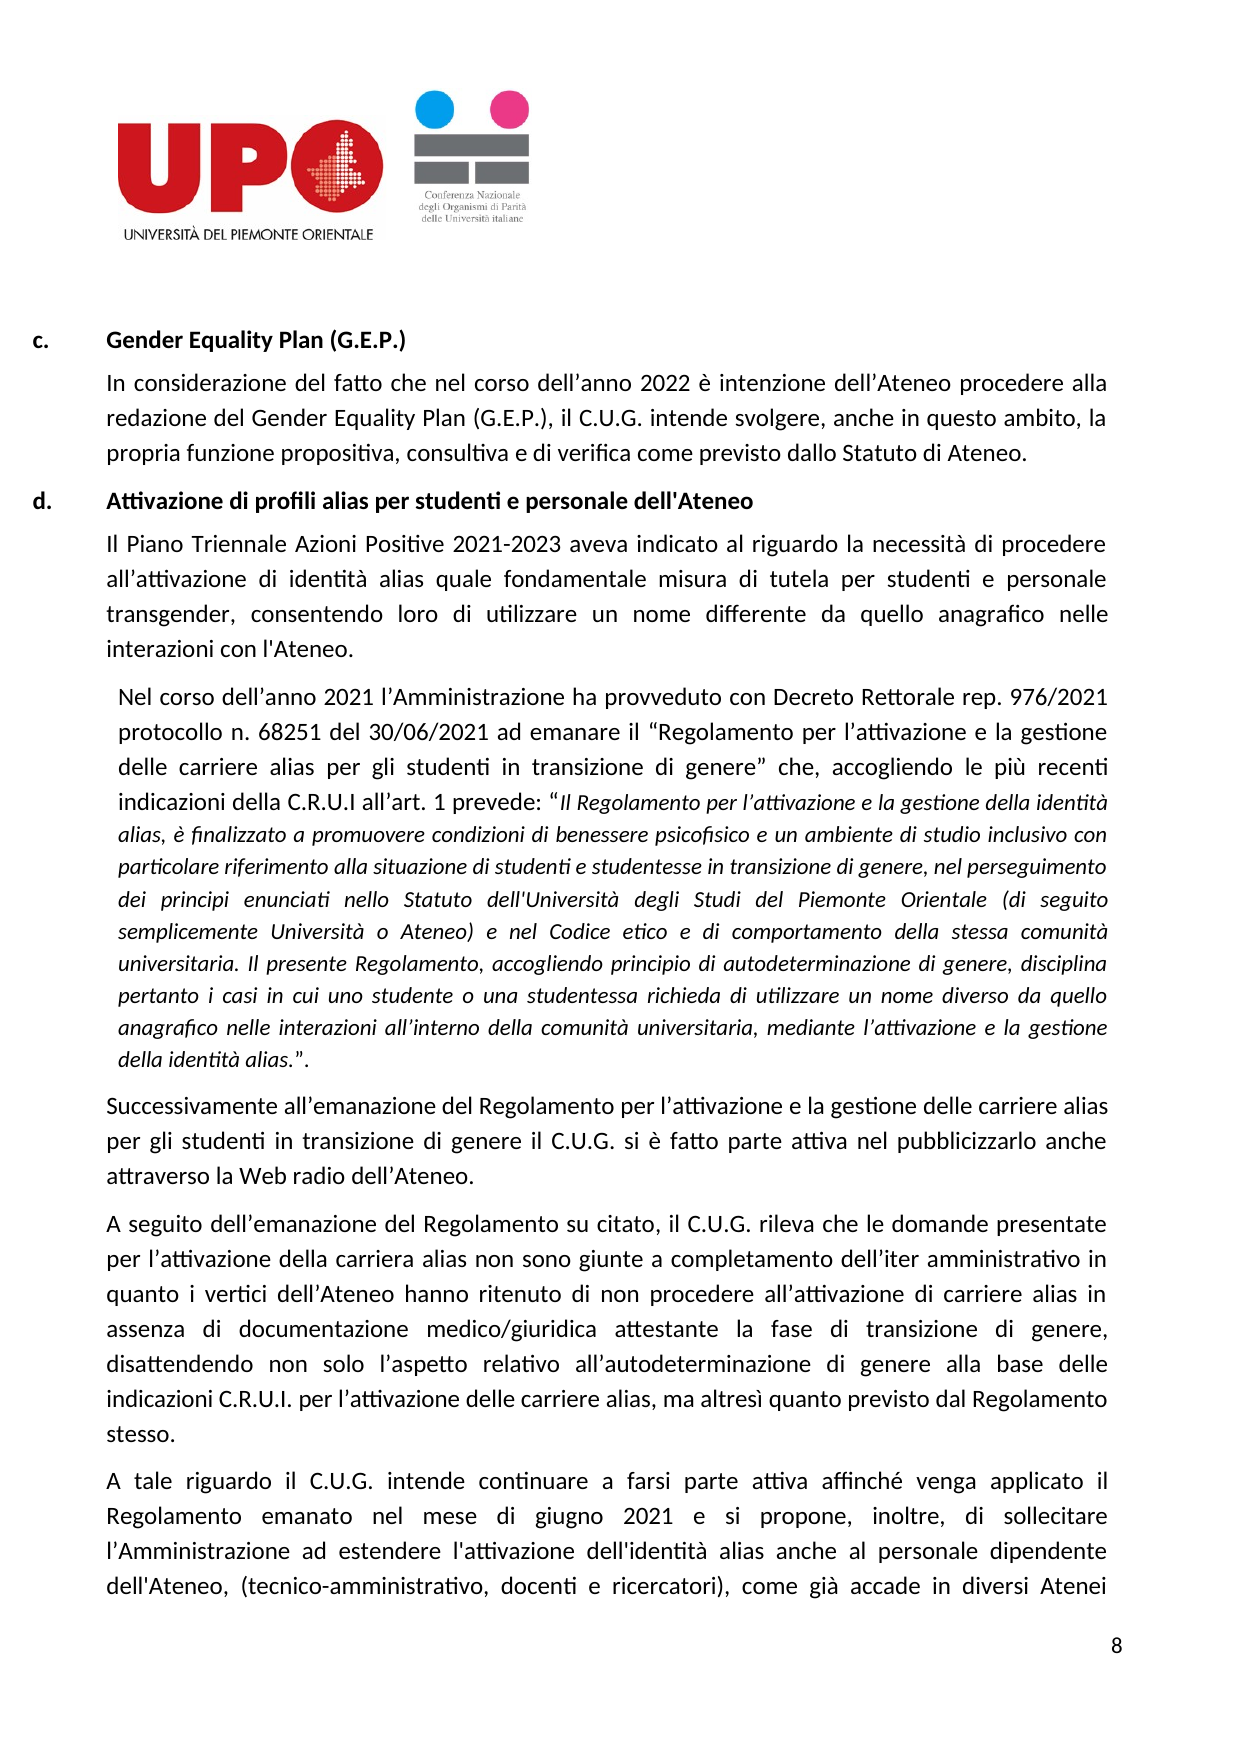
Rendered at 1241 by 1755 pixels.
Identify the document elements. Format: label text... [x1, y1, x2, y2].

text A seguito dell’emanazione del Regolamento su citato, il C.U.G. rileva che le domande presentate per l’attivazione della carriera alias non sono giunte a completamento dell’iter amministrativo in quanto i vertici dell’Ateneo hanno ritenuto di non procedere all’attivazione di carriere alias in assenza di documentazione medico/giuridica attestante la fase di transizione di genere, disattendendo non solo l’aspetto relativo all’autodeterminazione di genere alla base delle indicazioni C.R.U.I. per l’attivazione delle carriere alias, ma altresì quanto previsto dal Regolamento stesso. [106, 1208, 1108, 1448]
text In considerazione del fatto che nel corso dell’anno 2022 è intenzione dell’Ateneo procedere alla redazione del Gender Equality Plan (G.E.P.), il C.U.G. intende svolgere, anche in questo ambito, la propria funzione propositiva, consultiva e di verifica come previsto dallo Statuto di Ateneo. [106, 367, 1109, 468]
text Nel corso dell’anno 2021 l’Amministrazione ha provveduto con Decreto Rettorale rep. 976/2021 protocollo n. 68251 del 30/06/2021 ad emanare il “Regolamento per l’attivazione e la gestione delle carriere alias per gli studenti in transizione di genere” che, accogliendo le più recenti indicazioni della C.R.U.I all’art. 1 prevede: “Il Regolamento per l’attivazione e la gestione della identità alias, è finalizzato a promuovere condizioni di benessere psicofisico e un ambiente di studio inclusivo con particolare riferimento alla situazione di studenti e studentesse in transizione di genere, nel perseguimento dei principi enunciati nello Statuto dell'Università degli Studi del Piemonte Orientale (di seguito semplicemente Università o Ateneo) e nel Codice etico e di comportamento della stessa comunità universitaria. Il presente Regolamento, accogliendo principio di autodeterminazione di genere, disciplina pertanto i casi in cui uno studente o una studentessa richieda di utilizzare un nome diverso da quello anagrafico nelle interazioni all’interno della comunità universitaria, mediante l’attivazione e la gestione della identità alias.”. [118, 681, 1109, 1074]
list Gender Equality Plan (G.E.P.) [32, 324, 1134, 355]
list Attivazione di profili alias per studenti e personale dell'Ateneo [32, 485, 1134, 515]
text Successivamente all’emanazione del Regolamento per l’attivazione e la gestione delle carriere alias per gli studenti in transizione di genere il C.U.G. si è fatto parte attiva nel pubblicizzarlo anche attraverso la Web radio dell’Ateneo. [106, 1090, 1108, 1191]
text Il Piano Triennale Azioni Positive 2021-2023 aveva indicato al riguardo la necessità di procedere all’attivazione di identità alias quale fondamentale misura di tutela per studenti e personale transgender, consentendo loro di utilizzare un nome differente da quello anagrafico nelle interazioni con l'Ateneo. [106, 528, 1108, 663]
text A tale riguardo il C.U.G. intende continuare a farsi parte attiva affinché venga applicato il Regolamento emanato nel mese di giugno 2021 e si propone, inoltre, di sollecitare l’Amministrazione ad estendere l'attivazione dell'identità alias anche al personale dipendente dell'Ateneo, (tecnico-amministrativo, docenti e ricercatori), come già accade in diversi Atenei [106, 1465, 1109, 1601]
